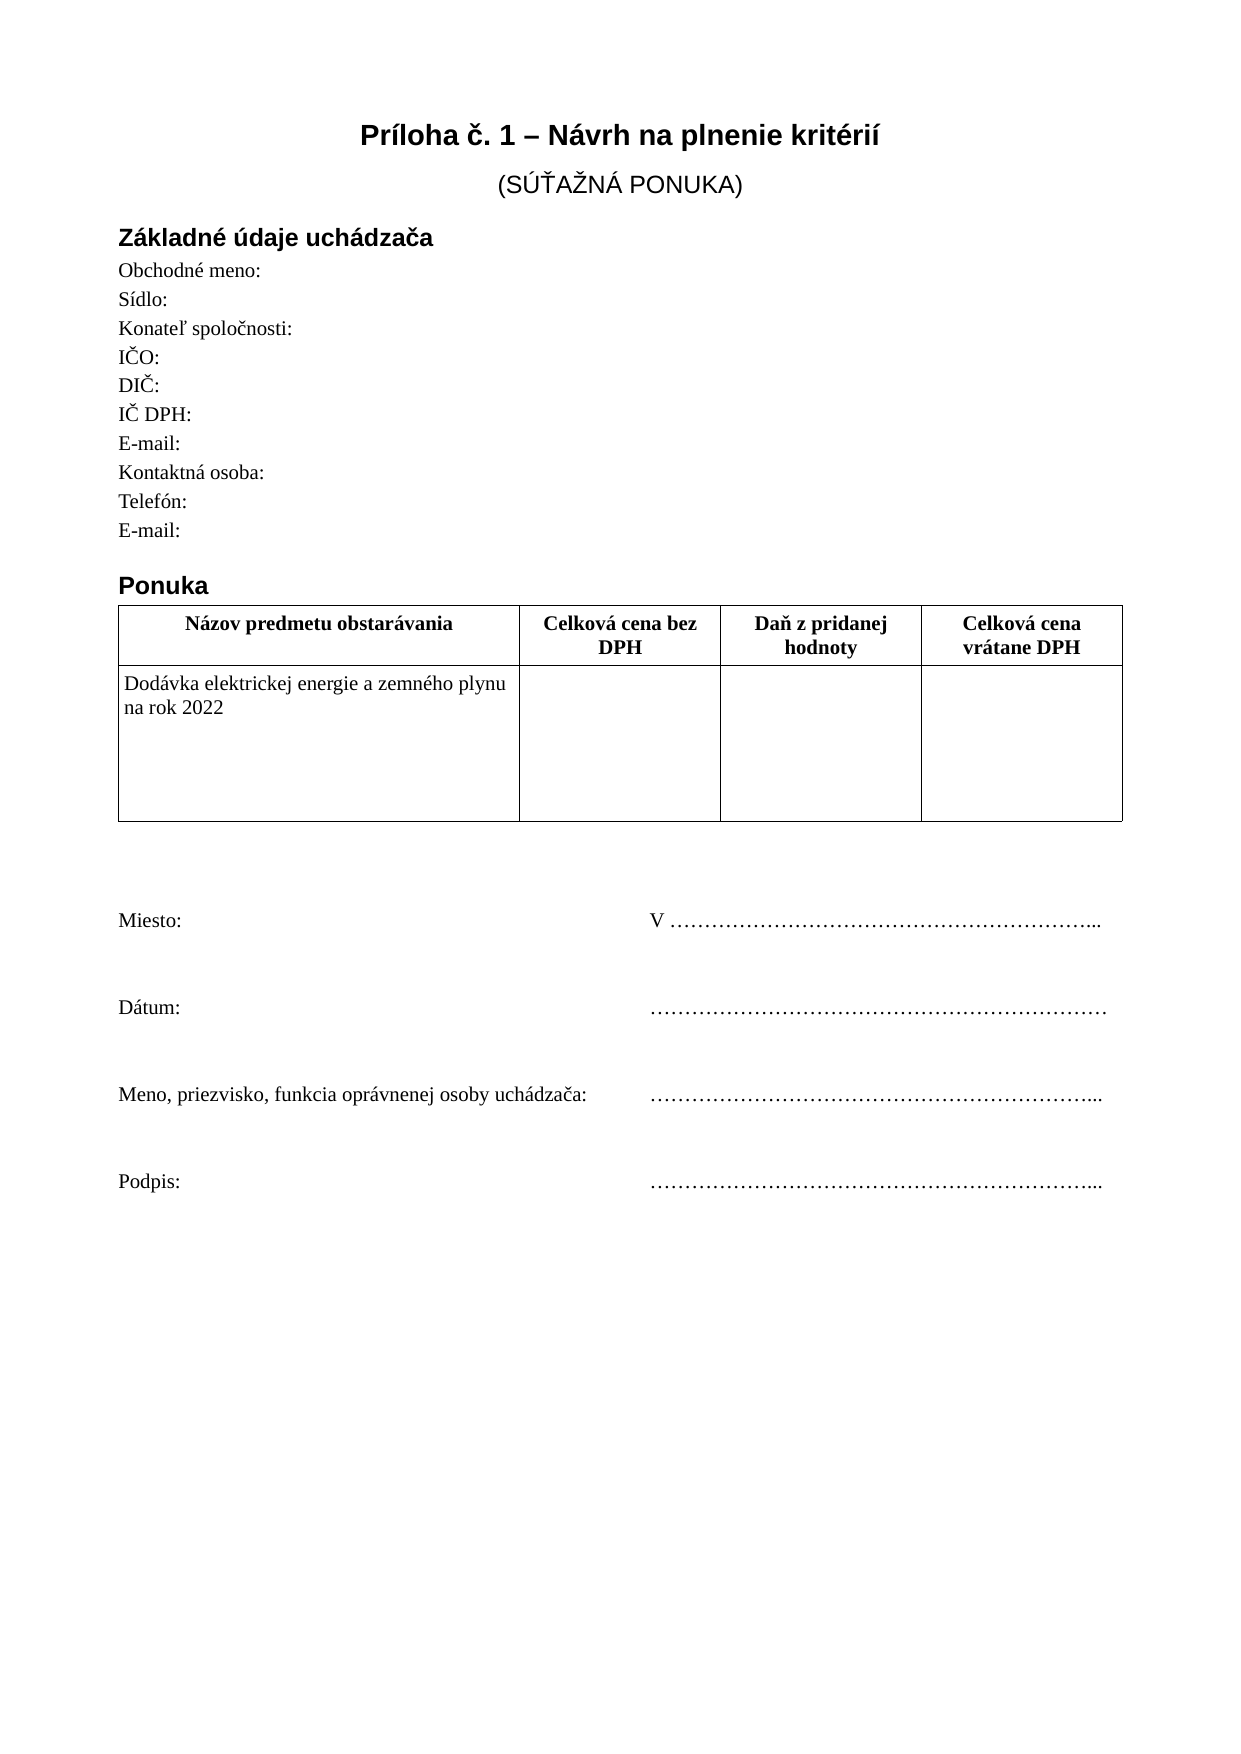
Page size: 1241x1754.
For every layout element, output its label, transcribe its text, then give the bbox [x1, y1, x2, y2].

text Obchodné meno: [118, 258, 1122, 282]
title Príloha č. 1 – Návrh na plnenie kritérií [118, 118, 1122, 152]
text Kontaktná osoba: [118, 460, 1122, 484]
subtitle Základné údaje uchádzača [118, 223, 1122, 252]
text Podpis: ………………………………………………………... [118, 1169, 1122, 1193]
table_cell [721, 666, 921, 821]
text DIČ: [118, 373, 1122, 397]
table_cell [520, 666, 720, 821]
text Konateľ spoločnosti: [118, 316, 1122, 340]
text Telefón: [118, 489, 1122, 513]
table_header Daň z pridanej hodnoty [721, 606, 921, 665]
text Sídlo: [118, 287, 1122, 311]
table_header Celková cena bez DPH [520, 606, 720, 665]
subtitle Ponuka [118, 571, 1122, 599]
table_cell Dodávka elektrickej energie a zemného plynu na rok 2022 [119, 666, 519, 821]
text Meno, priezvisko, funkcia oprávnenej osoby uchádzača: ………………………………………………………... [118, 1082, 1122, 1106]
table_header Celková cena vrátane DPH [922, 606, 1122, 665]
subtitle (SÚŤAŽNÁ PONUKA) [118, 170, 1122, 199]
text Miesto: V ……………………………………………………... [118, 908, 1122, 932]
table_cell [922, 666, 1122, 821]
table_header Názov predmetu obstarávania [119, 606, 519, 665]
text IČO: [118, 344, 1122, 369]
text IČ DPH: [118, 402, 1122, 426]
text E-mail: [118, 431, 1122, 455]
text Dátum: ………………………………………………………… [118, 995, 1122, 1019]
text E-mail: [118, 518, 1122, 542]
